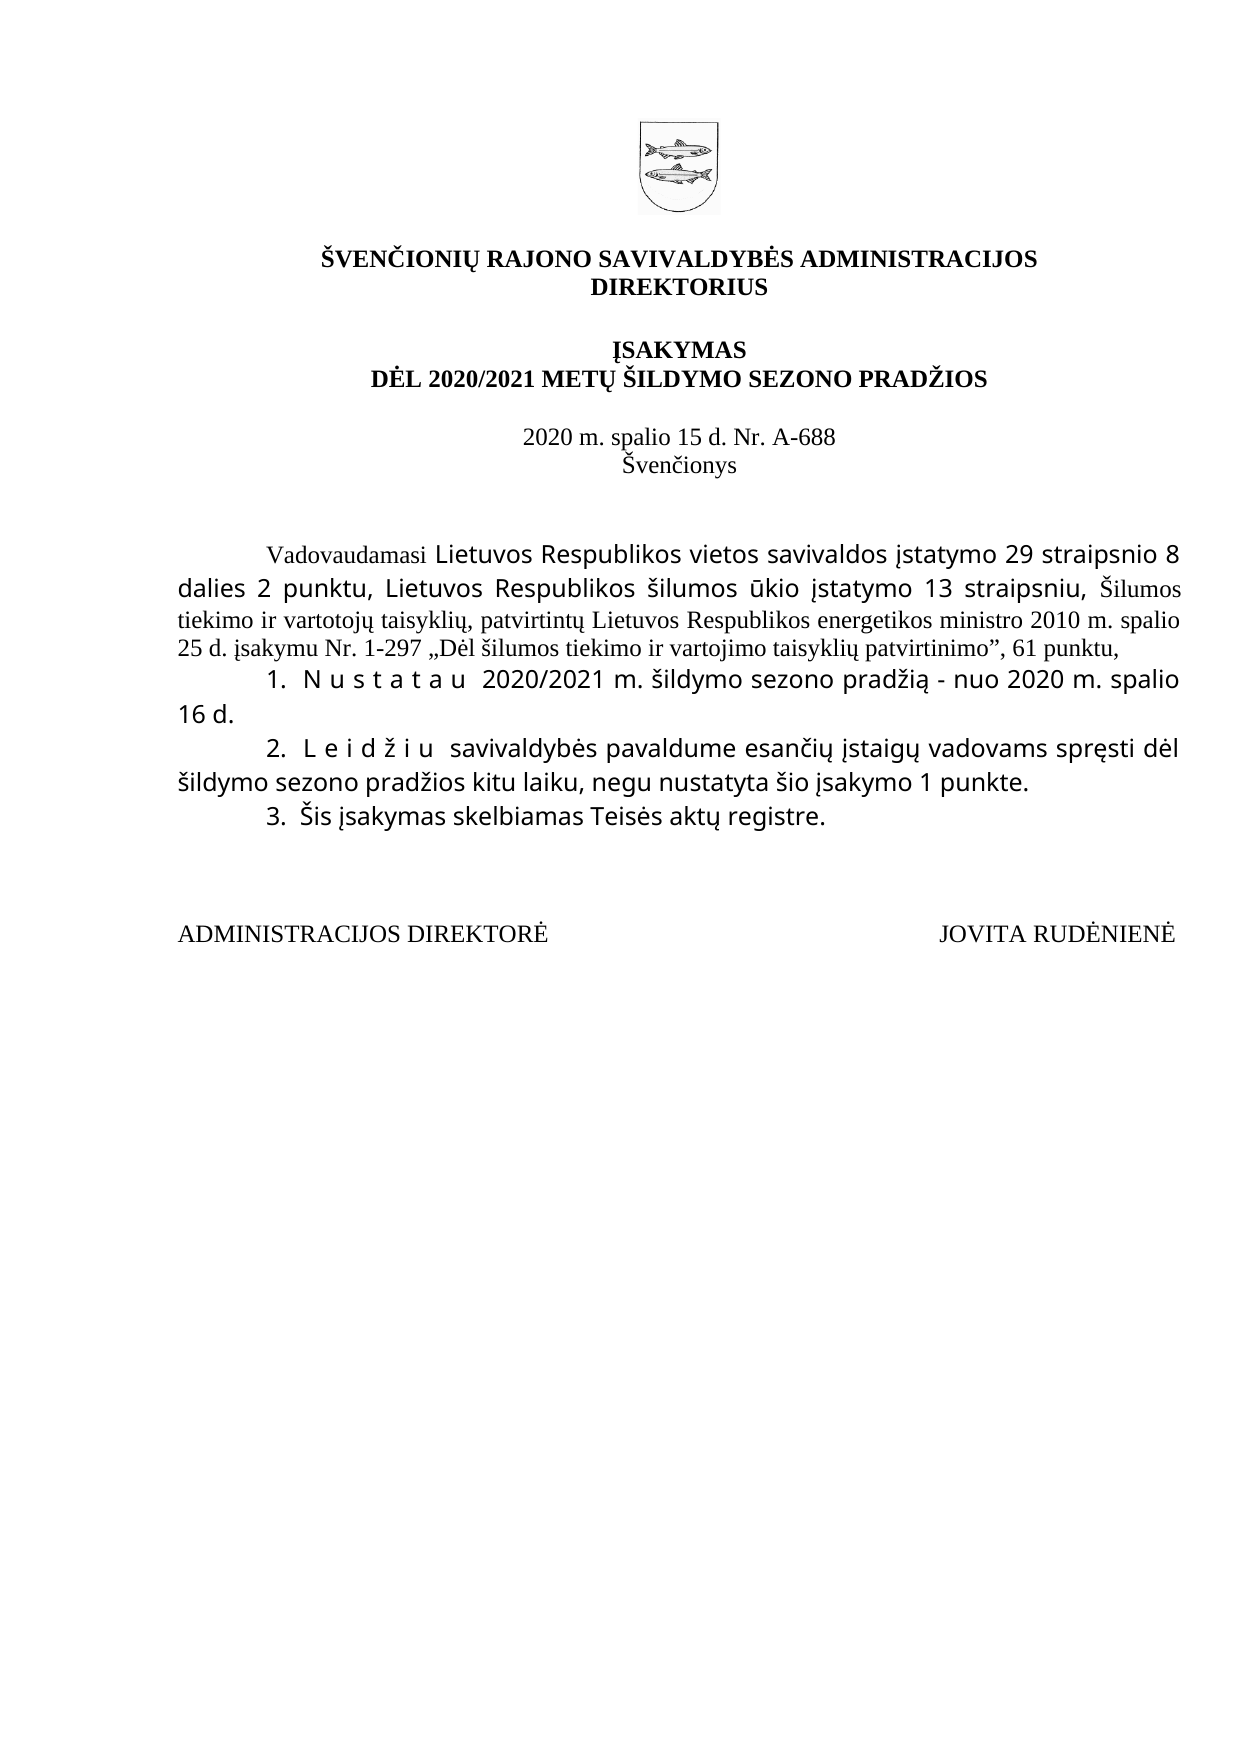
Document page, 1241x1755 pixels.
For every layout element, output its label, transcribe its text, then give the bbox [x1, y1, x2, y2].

text DIREKTORIUS [177, 272, 1181, 301]
text ADMINISTRACIJOS DIREKTORĖ JOVITA RUDĖNIENĖ [177, 919, 1181, 947]
text 2. L e i d ž i u savivaldybės pavaldume esančių įstaigų vadovams spręsti dėl šildymo sezono pradžios kitu laiku, negu nustatyta šio įsakymo 1 punkte. [177, 730, 1181, 798]
text Vadovaudamasi Lietuvos Respublikos vietos savivaldos įstatymo 29 straipsnio 8 dalies 2 punktu, Lietuvos Respublikos šilumos ūkio įstatymo 13 straipsniu, Šilumos tiekimo ir vartotojų taisyklių, patvirtintų Lietuvos Respublikos energetikos ministro 2010 m. spalio 25 d. įsakymu Nr. 1-297 „Dėl šilumos tiekimo ir vartojimo taisyklių patvirtinimo”, 61 punktu, [177, 537, 1181, 662]
text 3. Šis įsakymas skelbiamas Teisės aktų registre. [177, 798, 1181, 832]
text 2020 m. spalio 15 d. Nr. A-688 [177, 422, 1181, 450]
text ĮSAKYMAS [177, 335, 1181, 364]
text Švenčionys [177, 450, 1181, 479]
text ŠVENČIONIŲ RAJONO SAVIVALDYBĖS ADMINISTRACIJOS [177, 244, 1181, 272]
text 1. N u s t a t a u 2020/2021 m. šildymo sezono pradžią - nuo 2020 m. spalio 16 d. [177, 662, 1181, 730]
text DĖL 2020/2021 METŲ ŠILDYMO SEZONO PRADŽIOS [177, 364, 1181, 393]
